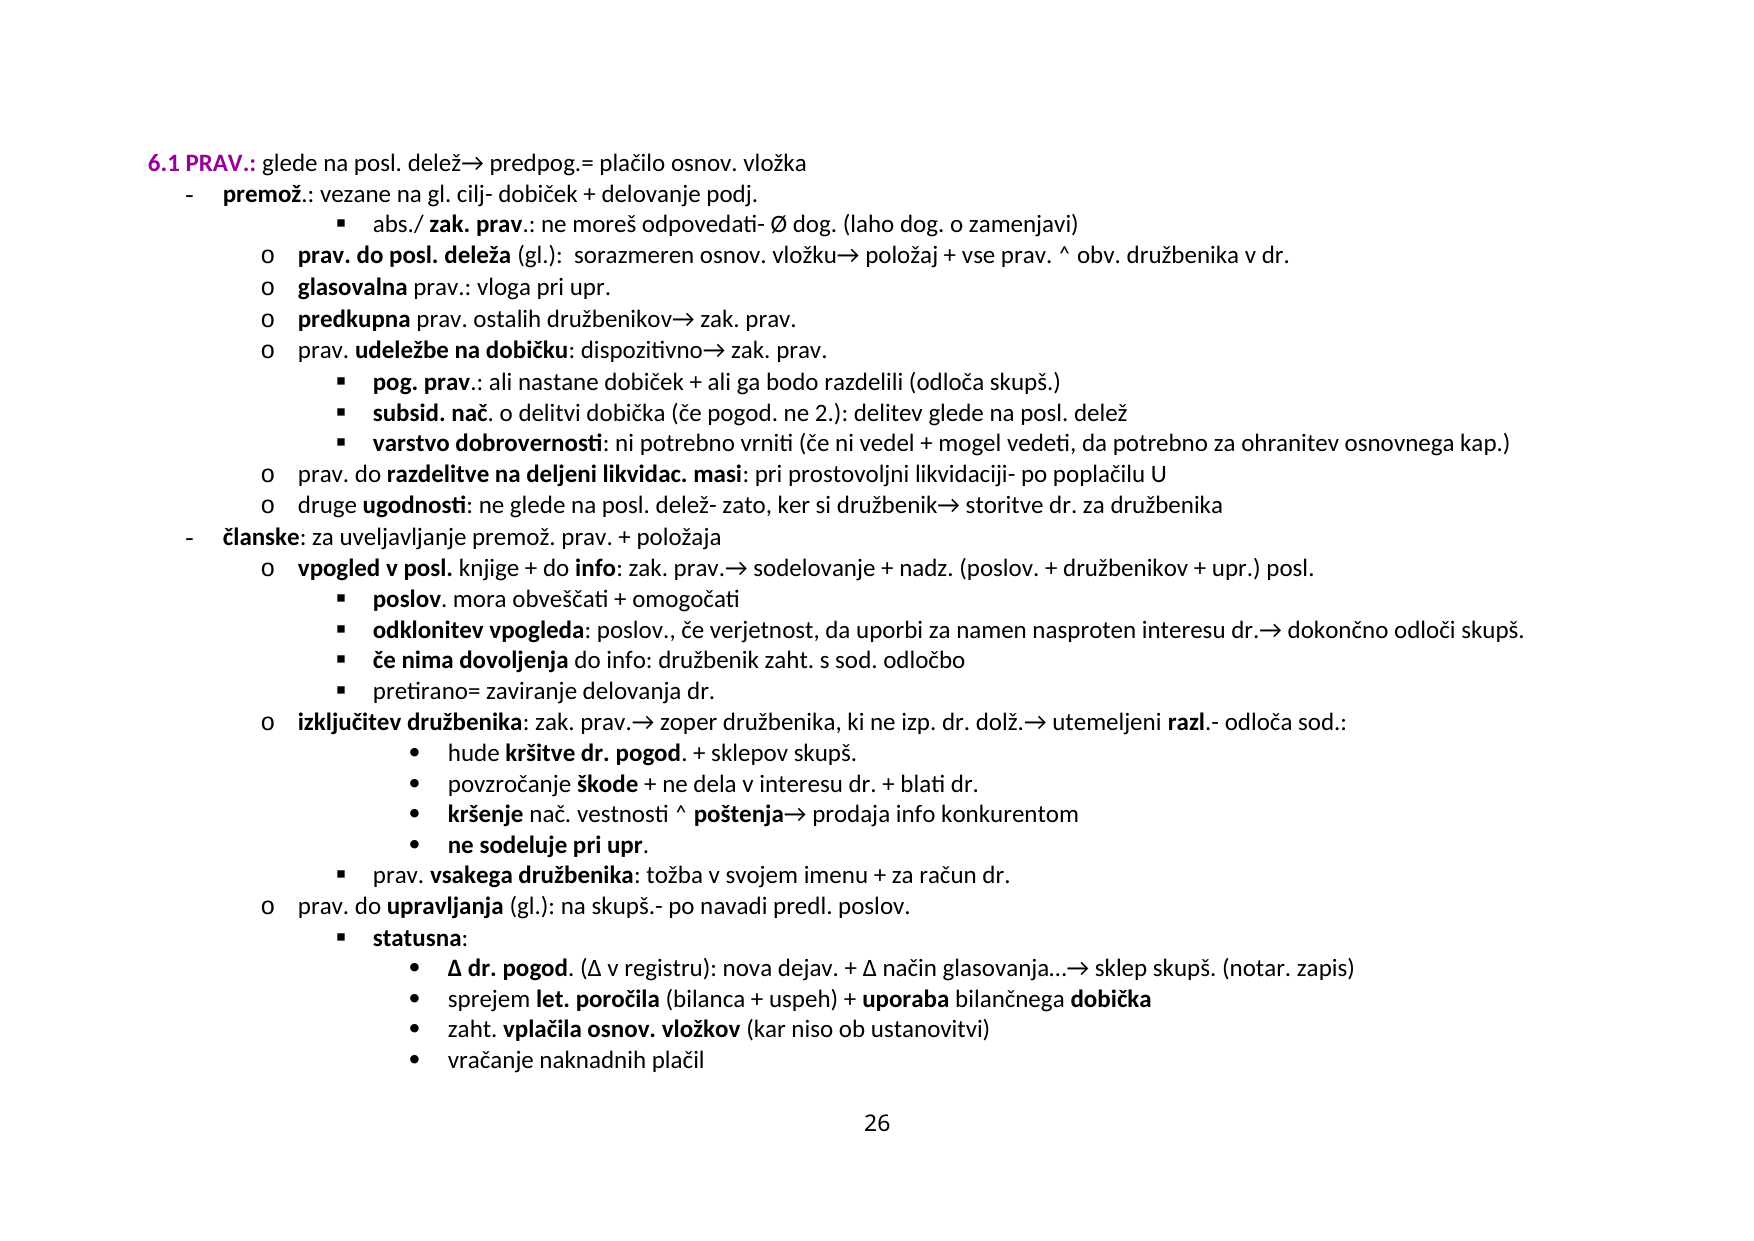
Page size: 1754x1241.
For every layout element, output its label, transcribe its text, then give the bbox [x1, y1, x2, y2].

list premož.: vezane na gl. cilj- dobiček + delovanje podj. [185, 178, 1606, 209]
list izključitev družbenika: zak. prav.→ zoper družbenika, ki ne izp. dr. dolž.→ utemeljeni razl.- odloča sod.: [260, 706, 1606, 737]
list subsid. nač. o delitvi dobička (če pogod. ne 2.): delitev glede na posl. delež [335, 397, 1606, 427]
list prav. udeležbe na dobičku: dispozitivno→ zak. prav. [260, 334, 1606, 366]
list če nima dovoljenja do info: družbenik zaht. s sod. odločbo [335, 645, 1606, 675]
list prav. vsakega družbenika: tožba v svojem imenu + za račun dr. [335, 859, 1606, 890]
list kršenje nač. vestnosti ˄ poštenja→ prodaja info konkurentom [410, 798, 1606, 829]
list glasovalna prav.: vloga pri upr. [260, 271, 1606, 303]
text 6.1 PRAV.: glede na posl. delež→ predpog.= plačilo osnov. vložka [148, 148, 1606, 178]
list pog. prav.: ali nastane dobiček + ali ga bodo razdelili (odloča skupš.) [335, 366, 1606, 397]
list poslov. mora obveščati + omogočati [335, 584, 1606, 614]
list povzročanje škode + ne dela v interesu dr. + blati dr. [410, 768, 1606, 798]
list hude kršitve dr. pogod. + sklepov skupš. [410, 737, 1606, 768]
list abs./ zak. prav.: ne moreš odpovedati- Ø dog. (laho dog. o zamenjavi) [335, 209, 1606, 239]
list vpogled v posl. knjige + do info: zak. prav.→ sodelovanje + nadz. (poslov. + družbenikov + upr.) posl. [260, 552, 1606, 584]
list statusna: [335, 922, 1606, 952]
list članske: za uveljavljanje premož. prav. + položaja [185, 521, 1606, 552]
list zaht. vplačila osnov. vložkov (kar niso ob ustanovitvi) [410, 1013, 1606, 1044]
list varstvo dobrovernosti: ni potrebno vrniti (če ni vedel + mogel vedeti, da potrebno za ohranitev osnovnega kap.) [335, 427, 1606, 458]
list odklonitev vpogleda: poslov., če verjetnost, da uporbi za namen nasproten interesu dr.→ dokončno odloči skupš. [335, 614, 1606, 645]
list druge ugodnosti: ne glede na posl. delež- zato, ker si družbenik→ storitve dr. za družbenika [260, 489, 1606, 521]
list predkupna prav. ostalih družbenikov→ zak. prav. [260, 303, 1606, 334]
list pretirano= zaviranje delovanja dr. [335, 675, 1606, 706]
list prav. do razdelitve na deljeni likvidac. masi: pri prostovoljni likvidaciji- po poplačilu U [260, 458, 1606, 489]
list vračanje naknadnih plačil [410, 1044, 1606, 1074]
list sprejem let. poročila (bilanca + uspeh) + uporaba bilančnega dobička [410, 983, 1606, 1013]
list prav. do posl. deleža (gl.): sorazmeren osnov. vložku→ položaj + vse prav. ˄ obv. družbenika v dr. [260, 239, 1606, 271]
list Δ dr. pogod. (Δ v registru): nova dejav. + Δ način glasovanja…→ sklep skupš. (notar. zapis) [410, 952, 1606, 983]
list prav. do upravljanja (gl.): na skupš.- po navadi predl. poslov. [260, 890, 1606, 922]
list ne sodeluje pri upr. [410, 829, 1606, 859]
